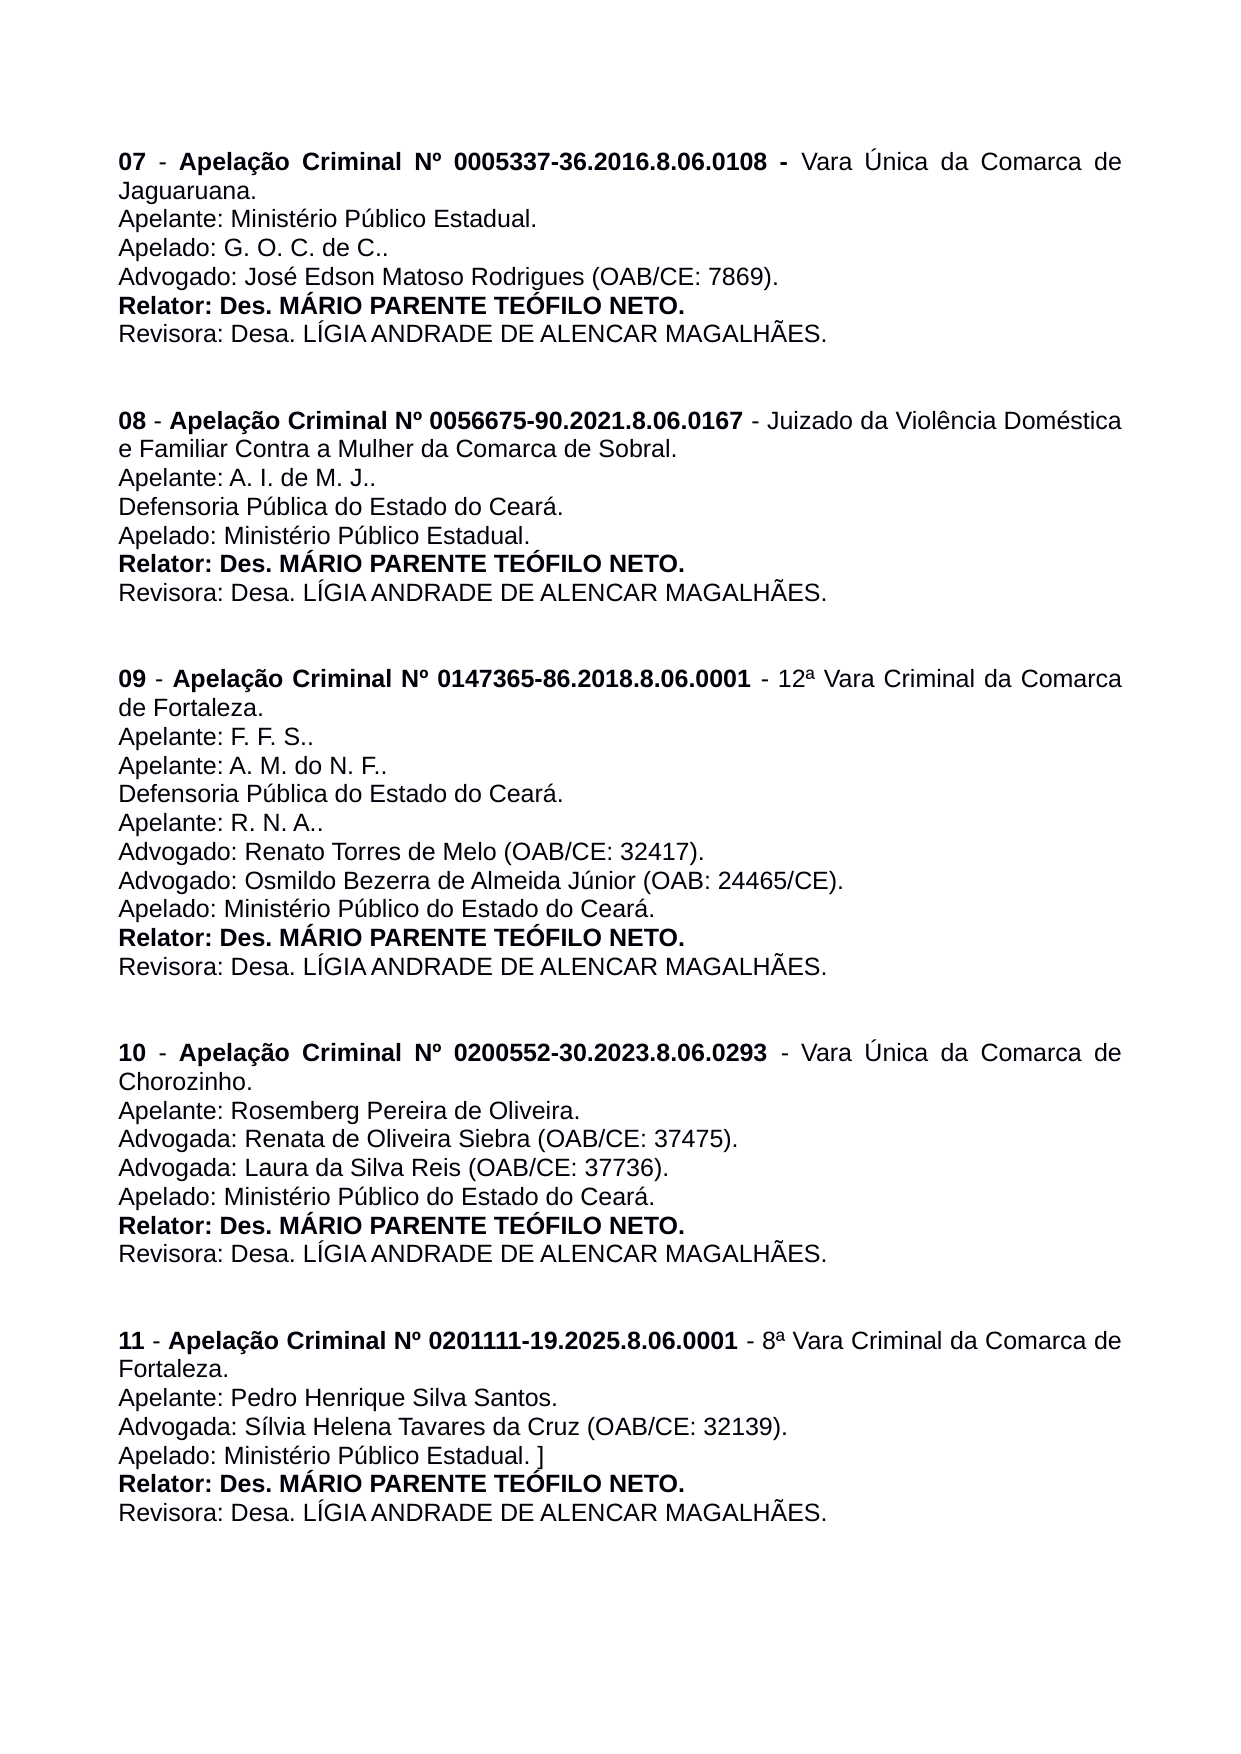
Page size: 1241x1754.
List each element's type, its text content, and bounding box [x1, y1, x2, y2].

text Advogada: Renata de Oliveira Siebra (OAB/CE: 37475). [118, 1124, 1122, 1153]
text Revisora: Desa. LÍGIA ANDRADE DE ALENCAR MAGALHÃES. [118, 578, 1122, 607]
text 10 - Apelação Criminal Nº 0200552-30.2023.8.06.0293 - Vara Única da Comarca de Chorozinho. [118, 1038, 1122, 1096]
text Advogado: José Edson Matoso Rodrigues (OAB/CE: 7869). [118, 262, 1122, 291]
text Apelado: Ministério Público do Estado do Ceará. [118, 1182, 1122, 1211]
text Defensoria Pública do Estado do Ceará. [118, 492, 1122, 521]
text Defensoria Pública do Estado do Ceará. [118, 779, 1122, 808]
text Revisora: Desa. LÍGIA ANDRADE DE ALENCAR MAGALHÃES. [118, 1239, 1122, 1268]
text Apelante: F. F. S.. [118, 722, 1122, 751]
text Apelado: Ministério Público do Estado do Ceará. [118, 894, 1122, 923]
text Revisora: Desa. LÍGIA ANDRADE DE ALENCAR MAGALHÃES. [118, 319, 1122, 348]
text Relator: Des. MÁRIO PARENTE TEÓFILO NETO. [118, 1469, 1122, 1498]
text Apelado: Ministério Público Estadual. ] [118, 1441, 1122, 1469]
text 09 - Apelação Criminal Nº 0147365-86.2018.8.06.0001 - 12ª Vara Criminal da Comarca de Fortaleza. [118, 664, 1122, 722]
text Relator: Des. MÁRIO PARENTE TEÓFILO NETO. [118, 291, 1122, 319]
text Relator: Des. MÁRIO PARENTE TEÓFILO NETO. [118, 1211, 1122, 1239]
text Revisora: Desa. LÍGIA ANDRADE DE ALENCAR MAGALHÃES. [118, 952, 1122, 981]
text Apelante: Rosemberg Pereira de Oliveira. [118, 1096, 1122, 1124]
text Apelado: Ministério Público Estadual. [118, 521, 1122, 549]
text Apelante: R. N. A.. [118, 808, 1122, 837]
text Apelado: G. O. C. de C.. [118, 233, 1122, 262]
text Apelante: A. I. de M. J.. [118, 463, 1122, 492]
text Relator: Des. MÁRIO PARENTE TEÓFILO NETO. [118, 549, 1122, 578]
text Advogado: Osmildo Bezerra de Almeida Júnior (OAB: 24465/CE). [118, 866, 1122, 894]
text Advogada: Laura da Silva Reis (OAB/CE: 37736). [118, 1153, 1122, 1182]
text Apelante: A. M. do N. F.. [118, 751, 1122, 779]
text Advogada: Sílvia Helena Tavares da Cruz (OAB/CE: 32139). [118, 1412, 1122, 1441]
text Revisora: Desa. LÍGIA ANDRADE DE ALENCAR MAGALHÃES. [118, 1498, 1122, 1527]
text 07 - Apelação Criminal Nº 0005337-36.2016.8.06.0108 - Vara Única da Comarca de Jaguaruana. [118, 147, 1122, 204]
text 08 - Apelação Criminal Nº 0056675-90.2021.8.06.0167 - Juizado da Violência Doméstica e Familiar Contra a Mulher da Comarca de Sobral. [118, 406, 1122, 463]
text Apelante: Pedro Henrique Silva Santos. [118, 1383, 1122, 1412]
text Relator: Des. MÁRIO PARENTE TEÓFILO NETO. [118, 923, 1122, 952]
text Apelante: Ministério Público Estadual. [118, 204, 1122, 233]
text 11 - Apelação Criminal Nº 0201111-19.2025.8.06.0001 - 8ª Vara Criminal da Comarca de Fortaleza. [118, 1326, 1122, 1383]
text Advogado: Renato Torres de Melo (OAB/CE: 32417). [118, 837, 1122, 866]
